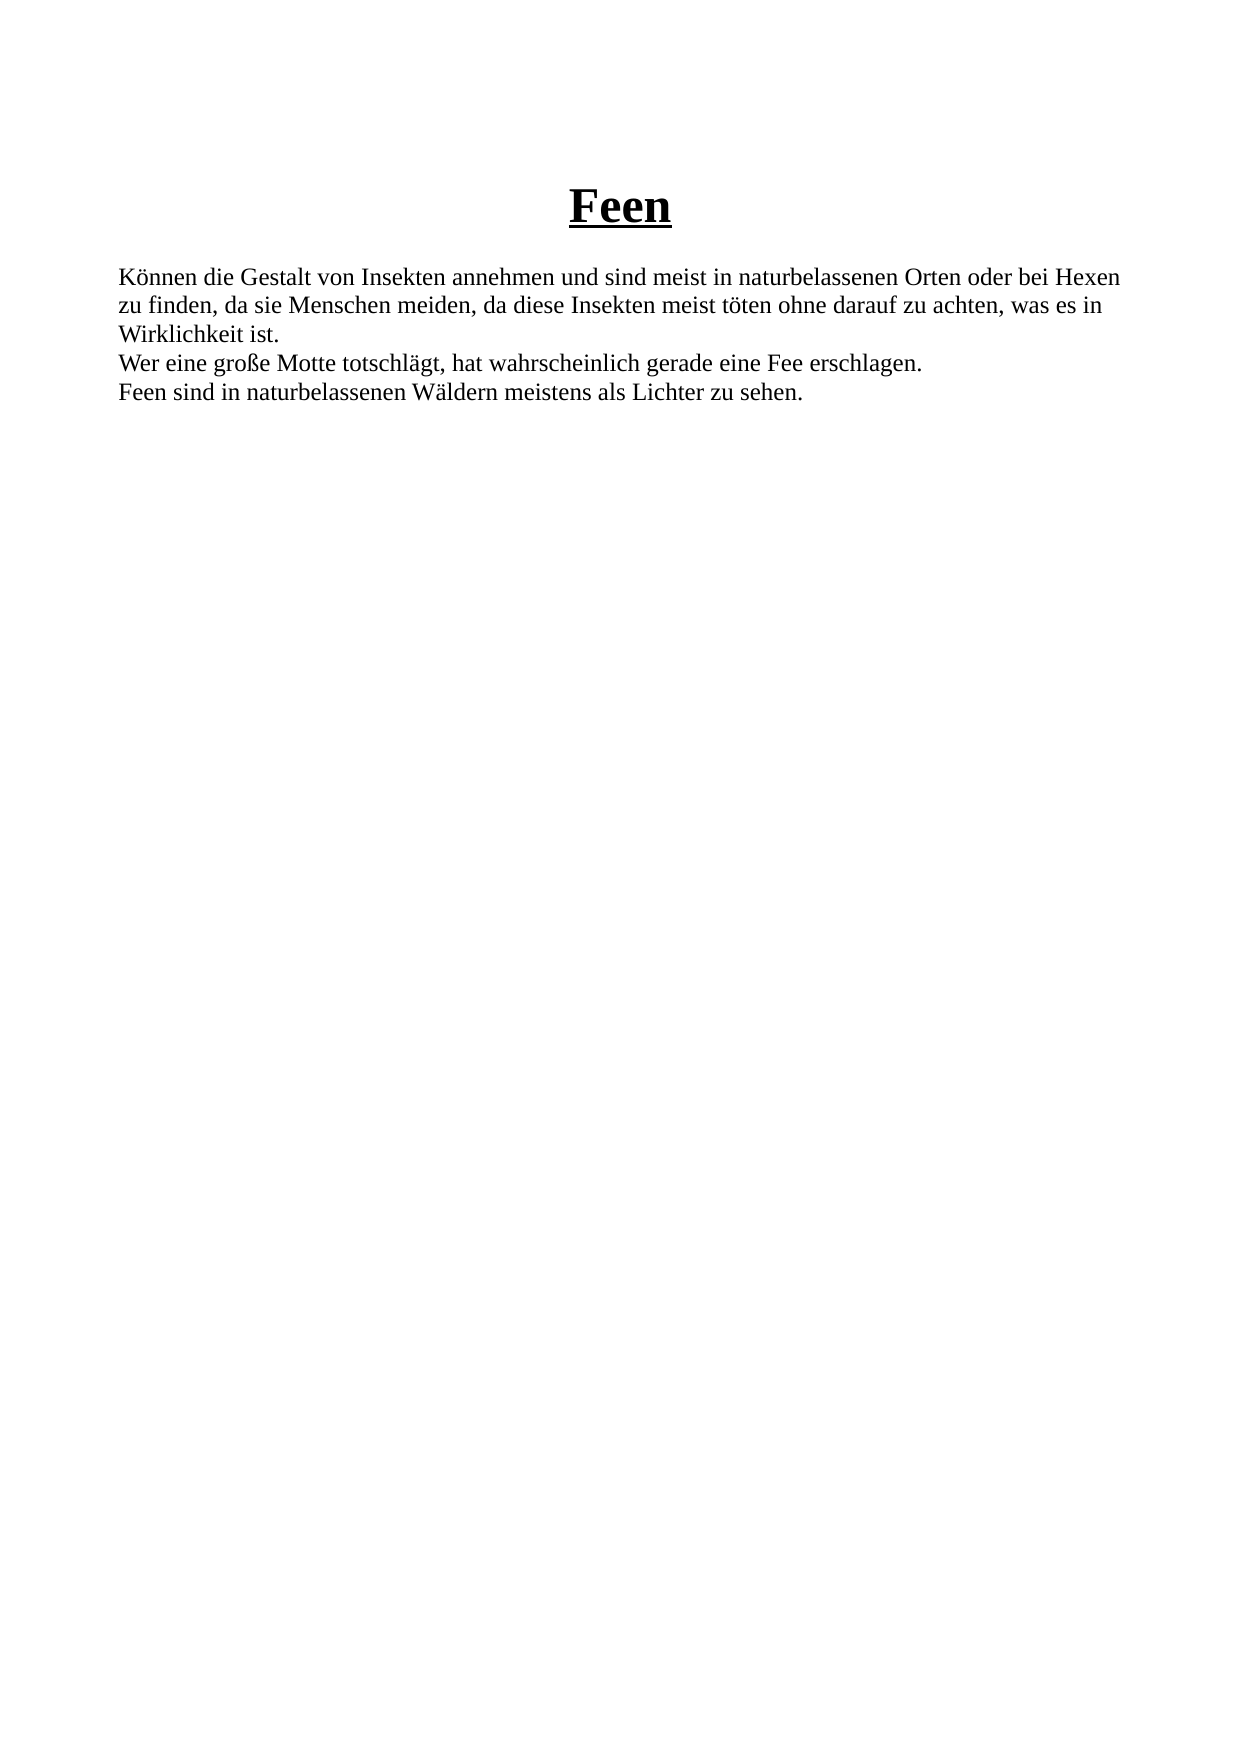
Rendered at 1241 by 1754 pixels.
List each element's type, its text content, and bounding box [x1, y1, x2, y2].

text Feen sind in naturbelassenen Wäldern meistens als Lichter zu sehen. [118, 377, 1122, 406]
text Feen [118, 176, 1122, 233]
text Wer eine große Motte totschlägt, hat wahrscheinlich gerade eine Fee erschlagen. [118, 348, 1122, 377]
text Können die Gestalt von Insekten annehmen und sind meist in naturbelassenen Orten oder bei Hexen zu finden, da sie Menschen meiden, da diese Insekten meist töten ohne darauf zu achten, was es in Wirklichkeit ist. [118, 262, 1122, 348]
